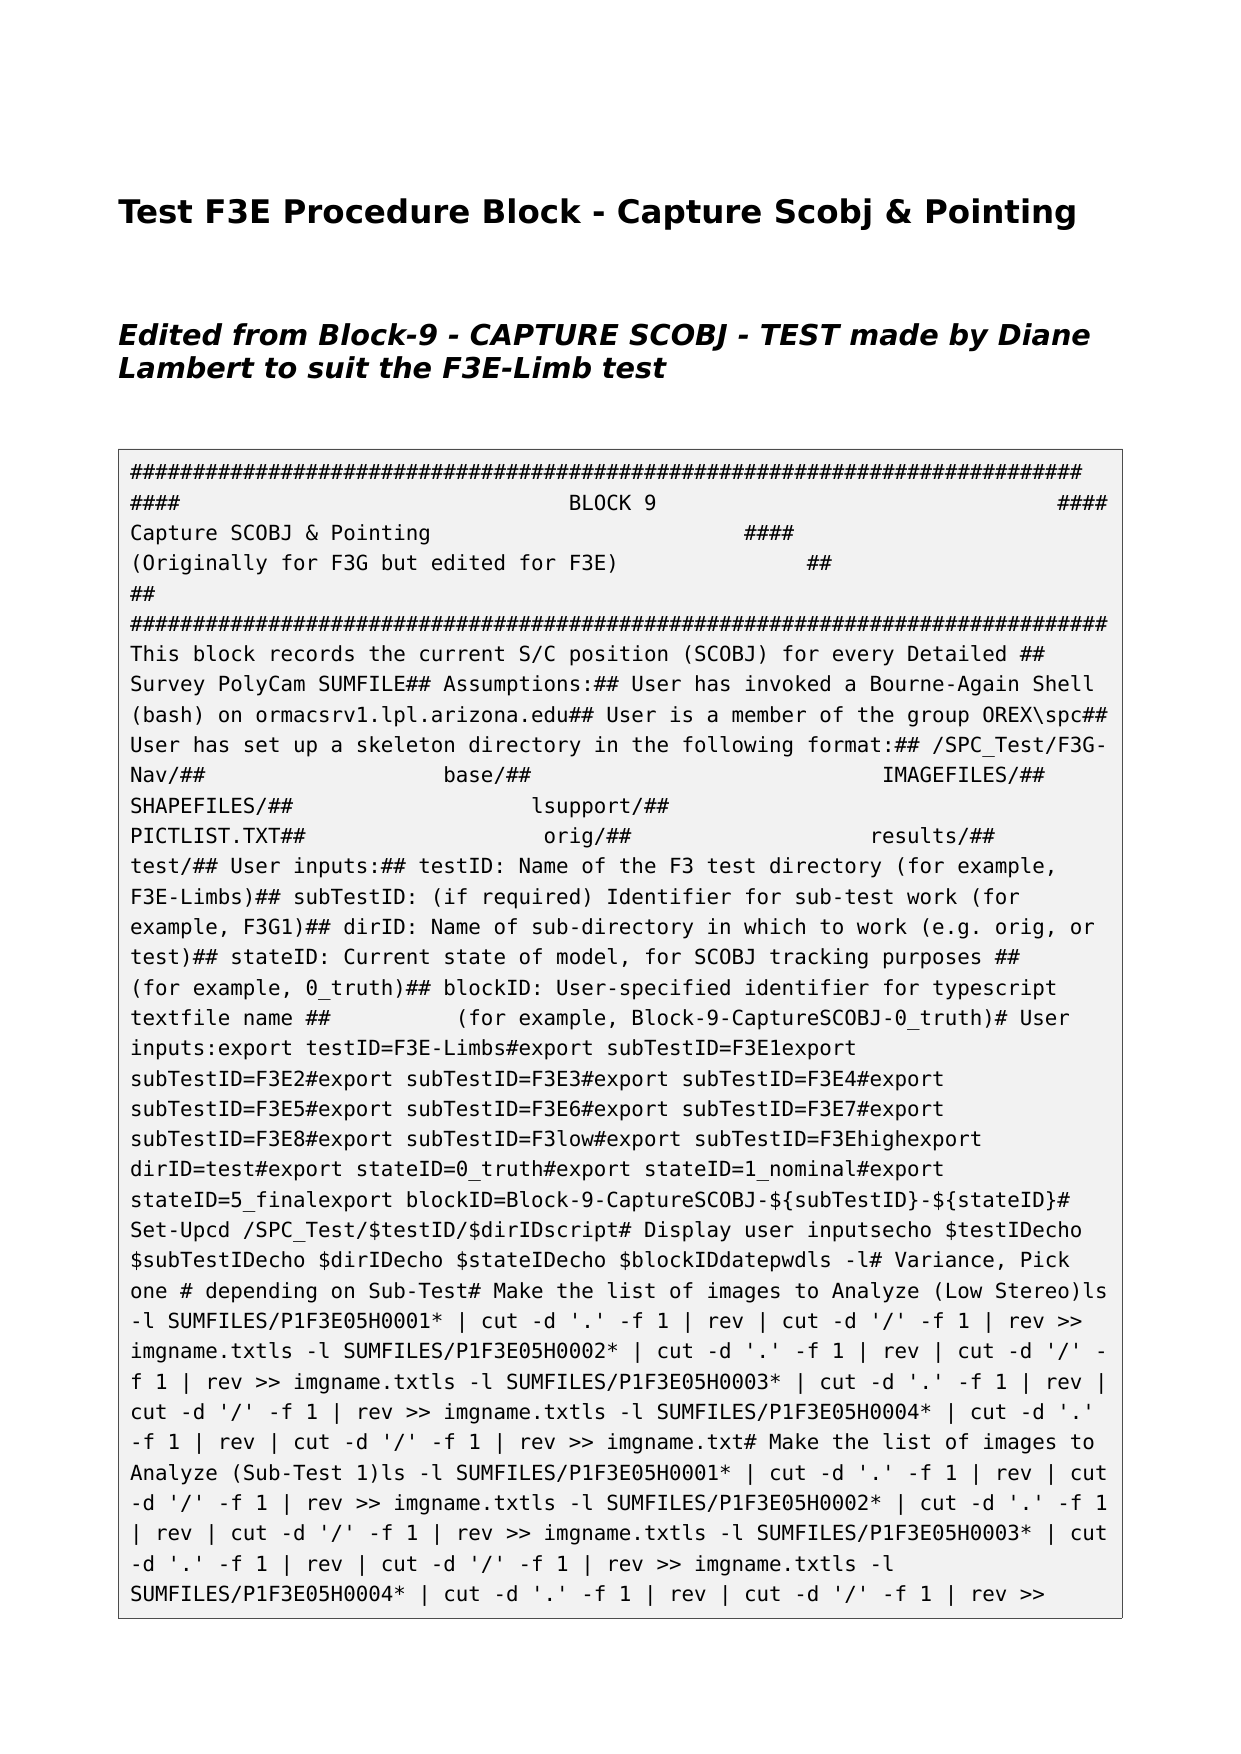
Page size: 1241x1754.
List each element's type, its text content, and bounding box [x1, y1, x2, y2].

text ############################################################################ #### BLOCK 9 #### Capture SCOBJ & Pointing #### (Originally for F3G but edited for F3E) ## ## ############################################################################## This block records the current S/C position (SCOBJ) for every Detailed ## Survey PolyCam SUMFILE## Assumptions:## User has invoked a Bourne-Again Shell (bash) on ormacsrv1.lpl.arizona.edu## User is a member of the group OREX\spc## User has set up a skeleton directory in the following format:## /SPC_Test/F3G-Nav/## base/## IMAGEFILES/## SHAPEFILES/## lsupport/## PICTLIST.TXT## orig/## results/## test/## User inputs:## testID: Name of the F3 test directory (for example, F3E-Limbs)## subTestID: (if required) Identifier for sub-test work (for example, F3G1)## dirID: Name of sub-directory in which to work (e.g. orig, or test)## stateID: Current state of model, for SCOBJ tracking purposes ## (for example, 0_truth)## blockID: User-specified identifier for typescript textfile name ## (for example, Block-9-CaptureSCOBJ-0_truth)# User inputs:export testID=F3E-Limbs#export subTestID=F3E1export subTestID=F3E2#export subTestID=F3E3#export subTestID=F3E4#export subTestID=F3E5#export subTestID=F3E6#export subTestID=F3E7#export subTestID=F3E8#export subTestID=F3low#export subTestID=F3Ehighexport dirID=test#export stateID=0_truth#export stateID=1_nominal#export stateID=5_finalexport blockID=Block-9-CaptureSCOBJ-${subTestID}-${stateID}# Set-Upcd /SPC_Test/$testID/$dirIDscript# Display user inputsecho $testIDecho $subTestIDecho $dirIDecho $stateIDecho $blockIDdatepwdls -l# Variance, Pick one # depending on Sub-Test# Make the list of images to Analyze (Low Stereo)ls -l SUMFILES/P1F3E05H0001* | cut -d '.' -f 1 | rev | cut -d '/' -f 1 | rev >> imgname.txtls -l SUMFILES/P1F3E05H0002* | cut -d '.' -f 1 | rev | cut -d '/' -f 1 | rev >> imgname.txtls -l SUMFILES/P1F3E05H0003* | cut -d '.' -f 1 | rev | cut -d '/' -f 1 | rev >> imgname.txtls -l SUMFILES/P1F3E05H0004* | cut -d '.' -f 1 | rev | cut -d '/' -f 1 | rev >> imgname.txt# Make the list of images to Analyze (Sub-Test 1)ls -l SUMFILES/P1F3E05H0001* | cut -d '.' -f 1 | rev | cut -d '/' -f 1 | rev >> imgname.txtls -l SUMFILES/P1F3E05H0002* | cut -d '.' -f 1 | rev | cut -d '/' -f 1 | rev >> imgname.txtls -l SUMFILES/P1F3E05H0003* | cut -d '.' -f 1 | rev | cut -d '/' -f 1 | rev >> imgname.txtls -l SUMFILES/P1F3E05H0004* | cut -d '.' -f 1 | rev | cut -d '/' -f 1 | rev >> [119, 450, 1122, 1618]
subtitle Edited from Block-9 - CAPTURE SCOBJ - TEST made by Diane Lambert to suit the F3E-Limb test [118, 319, 1122, 386]
subtitle Test F3E Procedure Block - Capture Scobj & Pointing [118, 193, 1122, 231]
